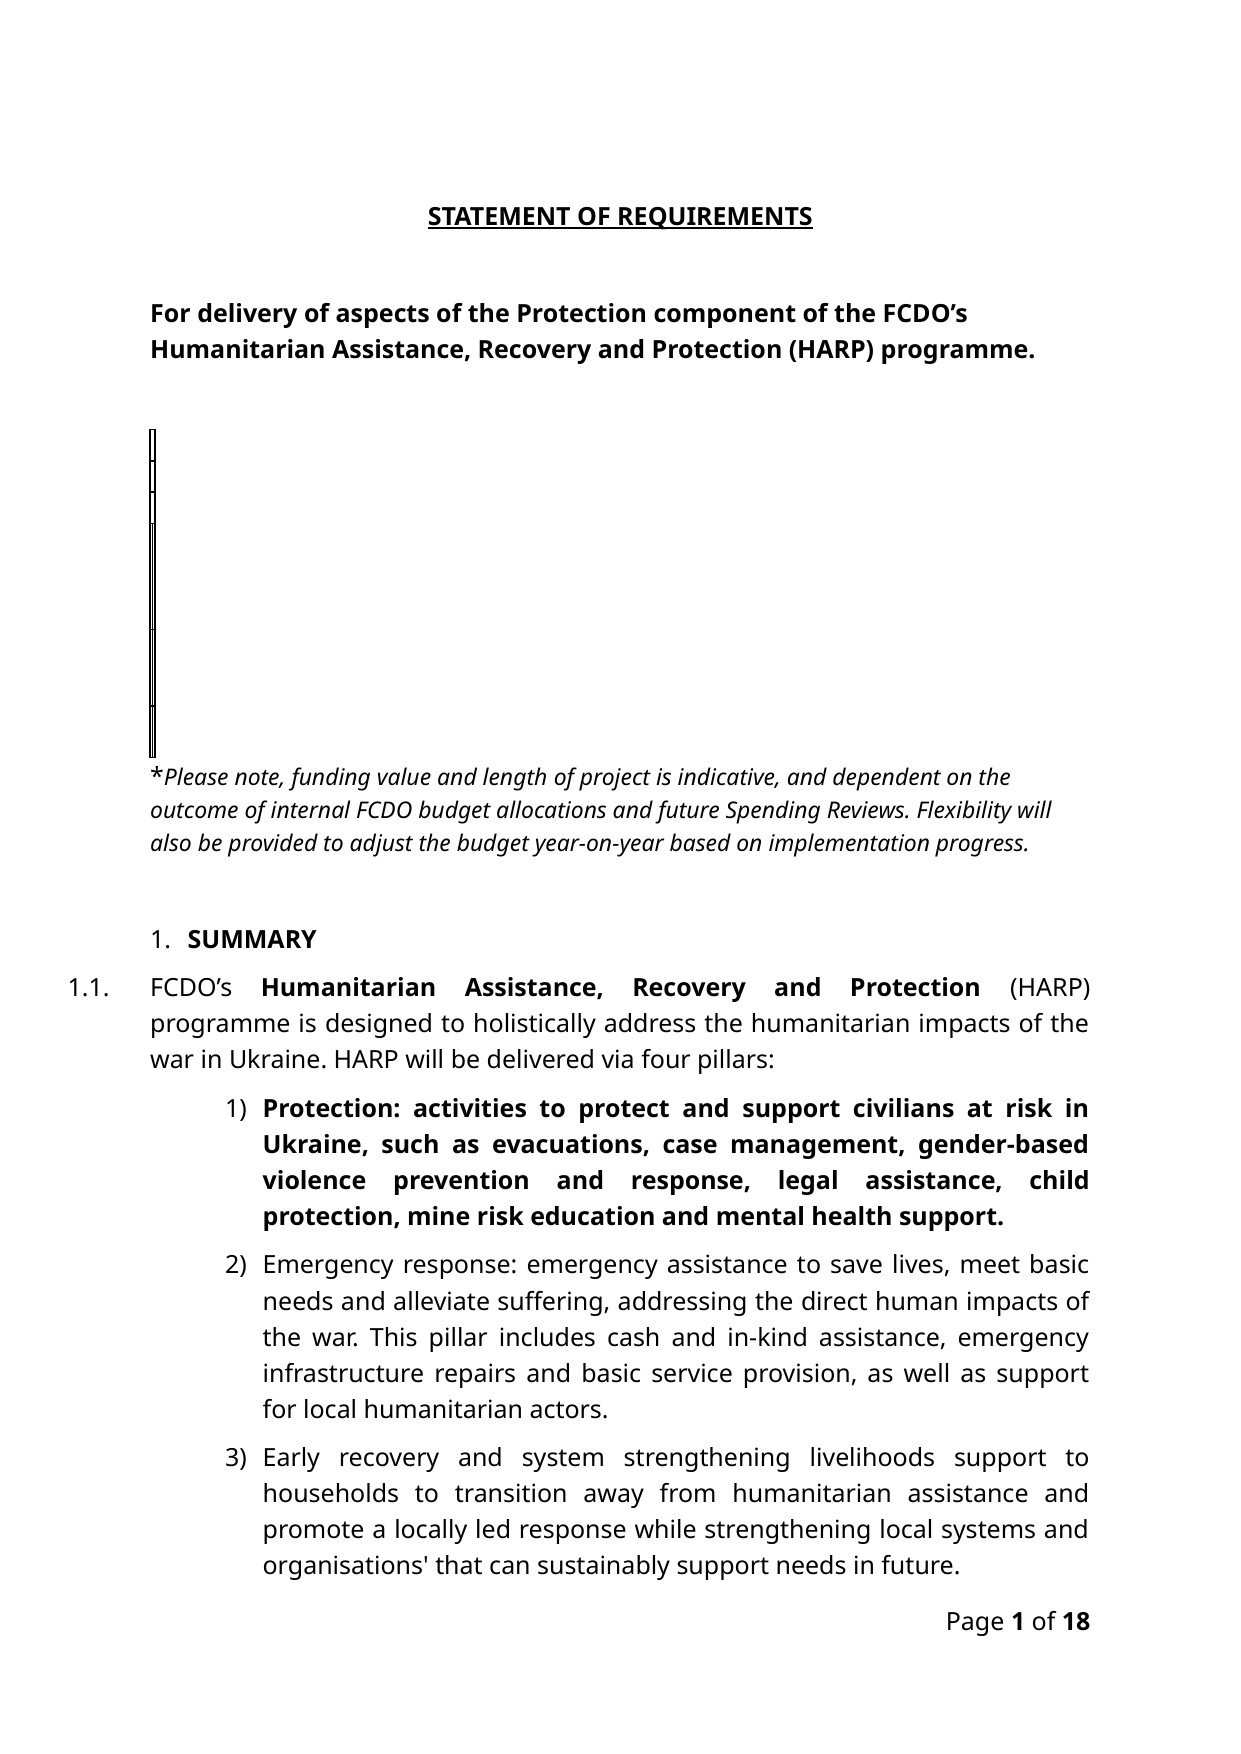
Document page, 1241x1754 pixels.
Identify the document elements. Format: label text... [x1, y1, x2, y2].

list SUMMARY [150, 921, 1090, 955]
text STATEMENT OF REQUIREMENTS [150, 198, 1090, 233]
list Emergency response: emergency assistance to save lives, meet basic needs and alleviate suffering, addressing the direct human impacts of the war. This pillar includes cash and in-kind assistance, emergency infrastructure repairs and basic service provision, as well as support for local humanitarian actors. [225, 1247, 1090, 1425]
text For delivery of aspects of the Protection component of the FCDO’s Humanitarian Assistance, Recovery and Protection (HARP) programme. [150, 296, 1090, 366]
list Protection: activities to protect and support civilians at risk in Ukraine, such as evacuations, case management, gender-based violence prevention and response, legal assistance, child protection, mine risk education and mental health support. [225, 1091, 1090, 1233]
text *Please note, funding value and length of project is indicative, and dependent on the outcome of internal FCDO budget allocations and future Spending Reviews. Flexibility will also be provided to adjust the budget year-on-year based on implementation progress. [150, 758, 1090, 858]
list Early recovery and system strengthening livelihoods support to households to transition away from humanitarian assistance and promote a locally led response while strengthening local systems and organisations' that can sustainably support needs in future. [225, 1440, 1090, 1582]
list FCDO’s Humanitarian Assistance, Recovery and Protection (HARP) programme is designed to holistically address the humanitarian impacts of the war in Ukraine. HARP will be delivered via four pillars: [67, 970, 1090, 1076]
